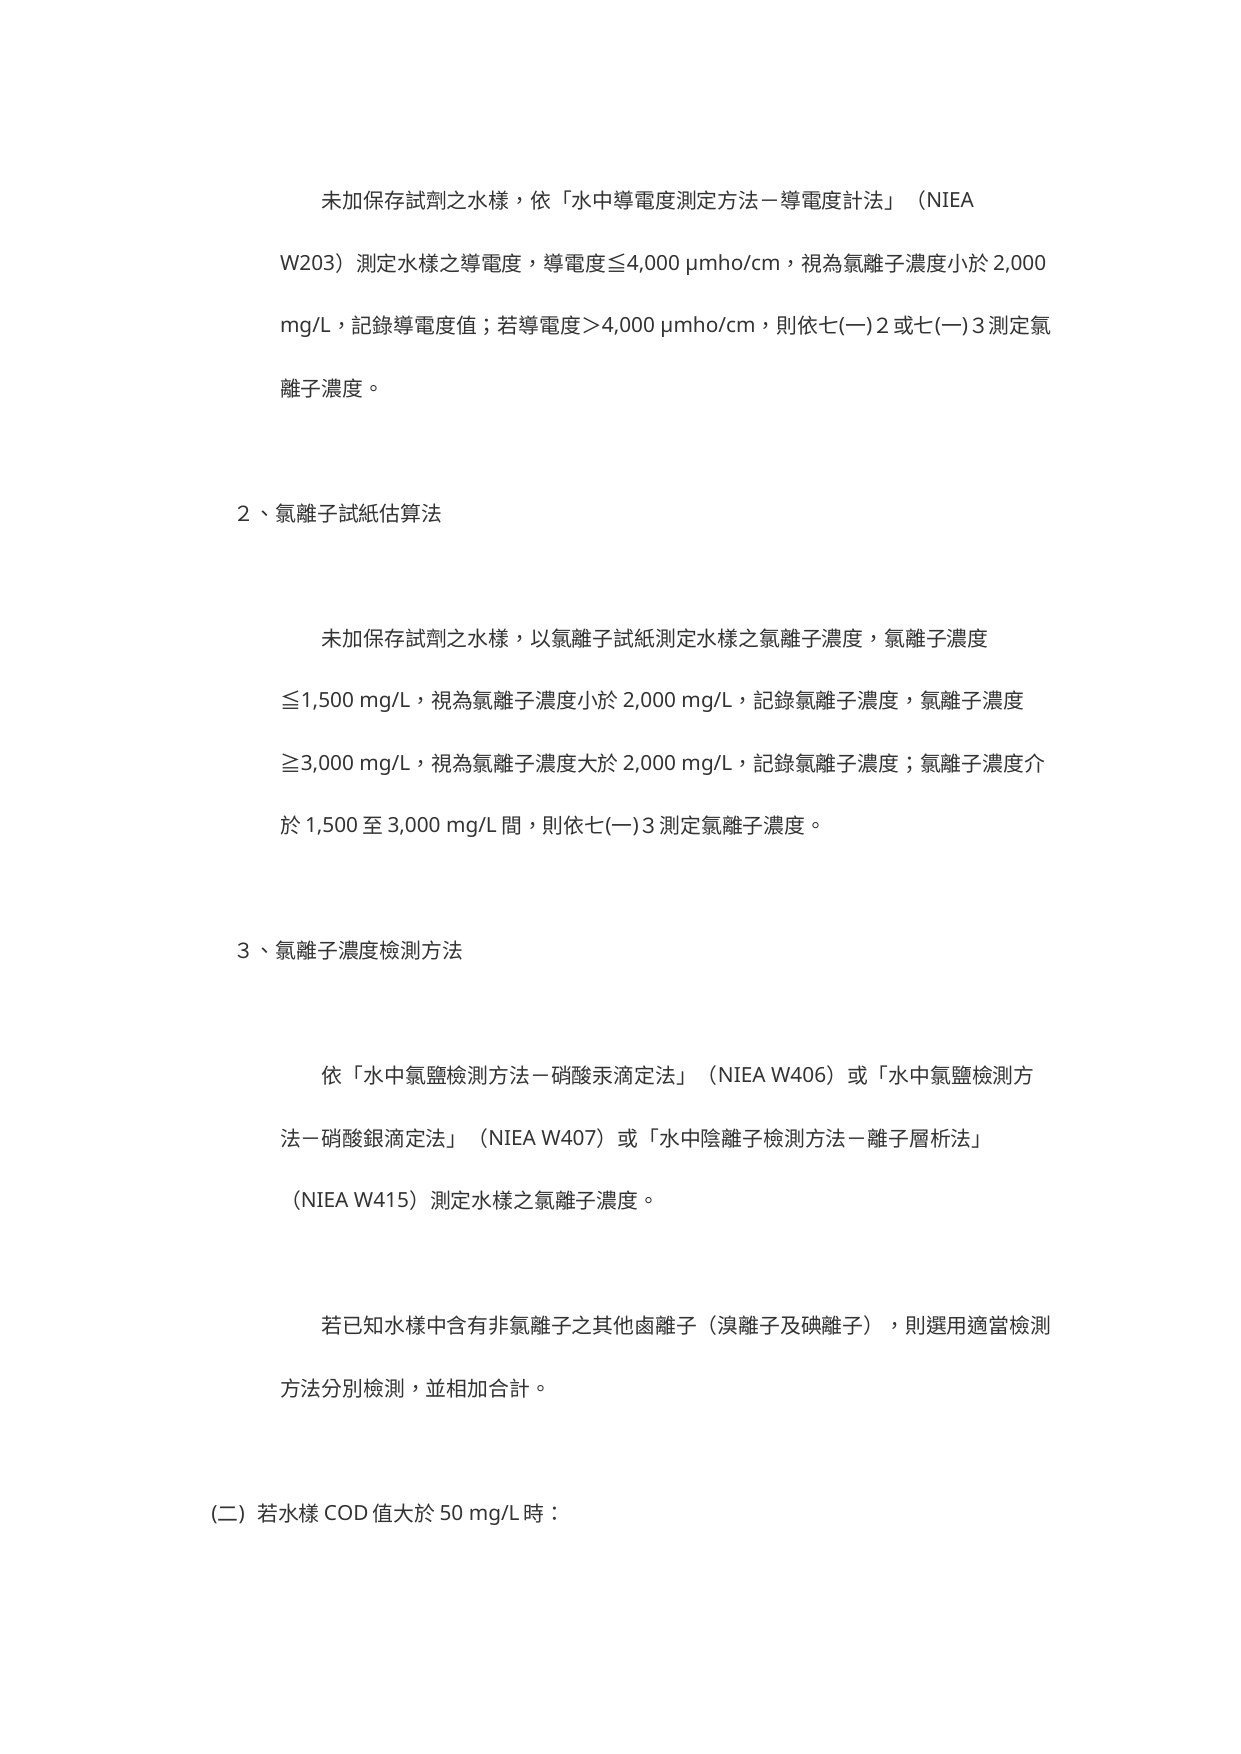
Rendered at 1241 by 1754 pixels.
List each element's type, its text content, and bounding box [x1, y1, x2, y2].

text 未加保存試劑之水樣，以氯離子試紙測定水樣之氯離子濃度，氯離子濃度≦1,500 mg/L，視為氯離子濃度小於2,000 mg/L，記錄氯離子濃度，氯離子濃度≧3,000 mg/L，視為氯離子濃度大於2,000 mg/L，記錄氯離子濃度；氯離子濃度介於1,500至3,000 mg/L間，則依七(一)３測定氯離子濃度。 [234, 596, 1053, 846]
text 若已知水樣中含有非氯離子之其他鹵離子（溴離子及碘離子），則選用適當檢測方法分別檢測，並相加合計。 [234, 1283, 1053, 1408]
text 依「水中氯鹽檢測方法－硝酸汞滴定法」（NIEA W406）或「水中氯鹽檢測方法－硝酸銀滴定法」（NIEA W407）或「水中陰離子檢測方法－離子層析法」（NIEA W415）測定水樣之氯離子濃度。 [234, 1033, 1053, 1221]
text ２、氯離子試紙估算法 [234, 471, 1053, 533]
text 未加保存試劑之水樣，依「水中導電度測定方法－導電度計法」（NIEA W203）測定水樣之導電度，導電度≦4,000 μmho/cm，視為氯離子濃度小於2,000 mg/L，記錄導電度值；若導電度＞4,000 μmho/cm，則依七(一)２或七(一)３測定氯離子濃度。 [234, 158, 1053, 408]
text ３、氯離子濃度檢測方法 [234, 908, 1053, 971]
text (二) 若水樣COD值大於50 mg/L時： [211, 1471, 1053, 1533]
